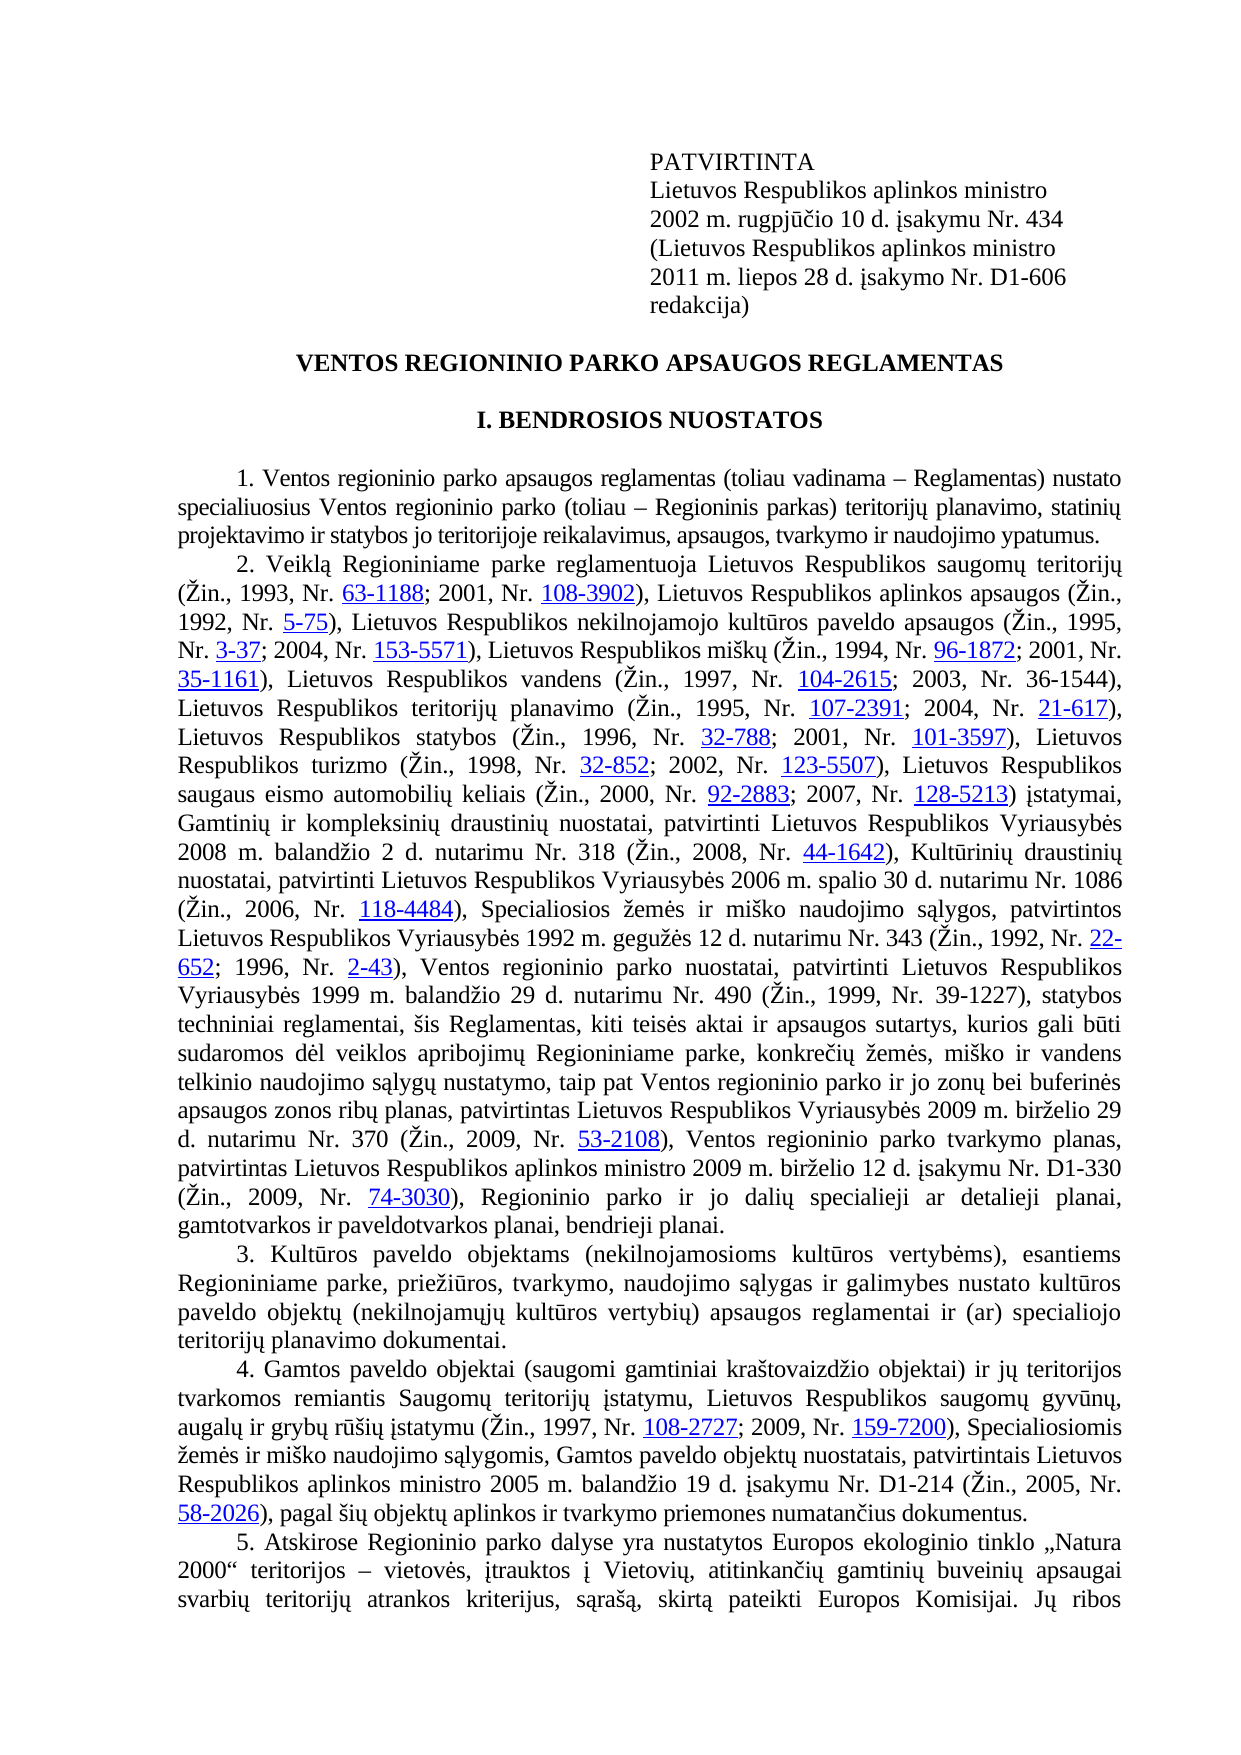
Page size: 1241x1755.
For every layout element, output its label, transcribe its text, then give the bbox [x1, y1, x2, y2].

text VENTOS REGIONINIO PARKO APSAUGOS REGLAMENTAS [177, 348, 1122, 377]
text redakcija) [649, 291, 1122, 319]
text PATVIRTINTA [649, 147, 1122, 176]
text 3. Kultūros paveldo objektams (nekilnojamosioms kultūros vertybėms), esantiems Regioniniame parke, priežiūros, tvarkymo, naudojimo sąlygas ir galimybes nustato kultūros paveldo objektų (nekilnojamųjų kultūros vertybių) apsaugos reglamentai ir (ar) specialiojo teritorijų planavimo dokumentai. [177, 1239, 1122, 1354]
text 5. Atskirose Regioninio parko dalyse yra nustatytos Europos ekologinio tinklo „Natura 2000“ teritorijos – vietovės, įtrauktos į Vietovių, atitinkančių gamtinių buveinių apsaugai svarbių teritorijų atrankos kriterijus, sąrašą, skirtą pateikti Europos Komisijai. Jų ribos [177, 1527, 1122, 1613]
text I. BENDROSIOS NUOSTATOS [177, 406, 1122, 434]
text 2002 m. rugpjūčio 10 d. įsakymu Nr. 434 [649, 204, 1122, 233]
text 1. Ventos regioninio parko apsaugos reglamentas (toliau vadinama – Reglamentas) nustato specialiuosius Ventos regioninio parko (toliau – Regioninis parkas) teritorijų planavimo, statinių projektavimo ir statybos jo teritorijoje reikalavimus, apsaugos, tvarkymo ir naudojimo ypatumus. [177, 463, 1122, 549]
text 4. Gamtos paveldo objektai (saugomi gamtiniai kraštovaizdžio objektai) ir jų teritorijos tvarkomos remiantis Saugomų teritorijų įstatymu, Lietuvos Respublikos saugomų gyvūnų, augalų ir grybų rūšių įstatymu (Žin., 1997, Nr. 108-2727; 2009, Nr. 159-7200), Specialiosiomis žemės ir miško naudojimo sąlygomis, Gamtos paveldo objektų nuostatais, patvirtintais Lietuvos Respublikos aplinkos ministro 2005 m. balandžio 19 d. įsakymu Nr. D1-214 (Žin., 2005, Nr. 58-2026), pagal šių objektų aplinkos ir tvarkymo priemones numatančius dokumentus. [177, 1354, 1122, 1527]
text 2. Veiklą Regioniniame parke reglamentuoja Lietuvos Respublikos saugomų teritorijų (Žin., 1993, Nr. 63-1188; 2001, Nr. 108-3902), Lietuvos Respublikos aplinkos apsaugos (Žin., 1992, Nr. 5-75), Lietuvos Respublikos nekilnojamojo kultūros paveldo apsaugos (Žin., 1995, Nr. 3-37; 2004, Nr. 153-5571), Lietuvos Respublikos miškų (Žin., 1994, Nr. 96-1872; 2001, Nr. 35-1161), Lietuvos Respublikos vandens (Žin., 1997, Nr. 104-2615; 2003, Nr. 36-1544), Lietuvos Respublikos teritorijų planavimo (Žin., 1995, Nr. 107-2391; 2004, Nr. 21-617), Lietuvos Respublikos statybos (Žin., 1996, Nr. 32-788; 2001, Nr. 101-3597), Lietuvos Respublikos turizmo (Žin., 1998, Nr. 32-852; 2002, Nr. 123-5507), Lietuvos Respublikos saugaus eismo automobilių keliais (Žin., 2000, Nr. 92-2883; 2007, Nr. 128-5213) įstatymai, Gamtinių ir kompleksinių draustinių nuostatai, patvirtinti Lietuvos Respublikos Vyriausybės 2008 m. balandžio 2 d. nutarimu Nr. 318 (Žin., 2008, Nr. 44-1642), Kultūrinių draustinių nuostatai, patvirtinti Lietuvos Respublikos Vyriausybės 2006 m. spalio 30 d. nutarimu Nr. 1086 (Žin., 2006, Nr. 118-4484), Specialiosios žemės ir miško naudojimo sąlygos, patvirtintos Lietuvos Respublikos Vyriausybės 1992 m. gegužės 12 d. nutarimu Nr. 343 (Žin., 1992, Nr. 22-652; 1996, Nr. 2-43), Ventos regioninio parko nuostatai, patvirtinti Lietuvos Respublikos Vyriausybės 1999 m. balandžio 29 d. nutarimu Nr. 490 (Žin., 1999, Nr. 39-1227), statybos techniniai reglamentai, šis Reglamentas, kiti teisės aktai ir apsaugos sutartys, kurios gali būti sudaromos dėl veiklos apribojimų Regioniniame parke, konkrečių žemės, miško ir vandens telkinio naudojimo sąlygų nustatymo, taip pat Ventos regioninio parko ir jo zonų bei buferinės apsaugos zonos ribų planas, patvirtintas Lietuvos Respublikos Vyriausybės 2009 m. birželio 29 d. nutarimu Nr. 370 (Žin., 2009, Nr. 53-2108), Ventos regioninio parko tvarkymo planas, patvirtintas Lietuvos Respublikos aplinkos ministro 2009 m. birželio 12 d. įsakymu Nr. D1-330 (Žin., 2009, Nr. 74-3030), Regioninio parko ir jo dalių specialieji ar detalieji planai, gamtotvarkos ir paveldotvarkos planai, bendrieji planai. [177, 549, 1122, 1239]
text 2011 m. liepos 28 d. įsakymo Nr. D1-606 [649, 262, 1122, 291]
text Lietuvos Respublikos aplinkos ministro [649, 176, 1122, 204]
text (Lietuvos Respublikos aplinkos ministro [649, 233, 1122, 262]
